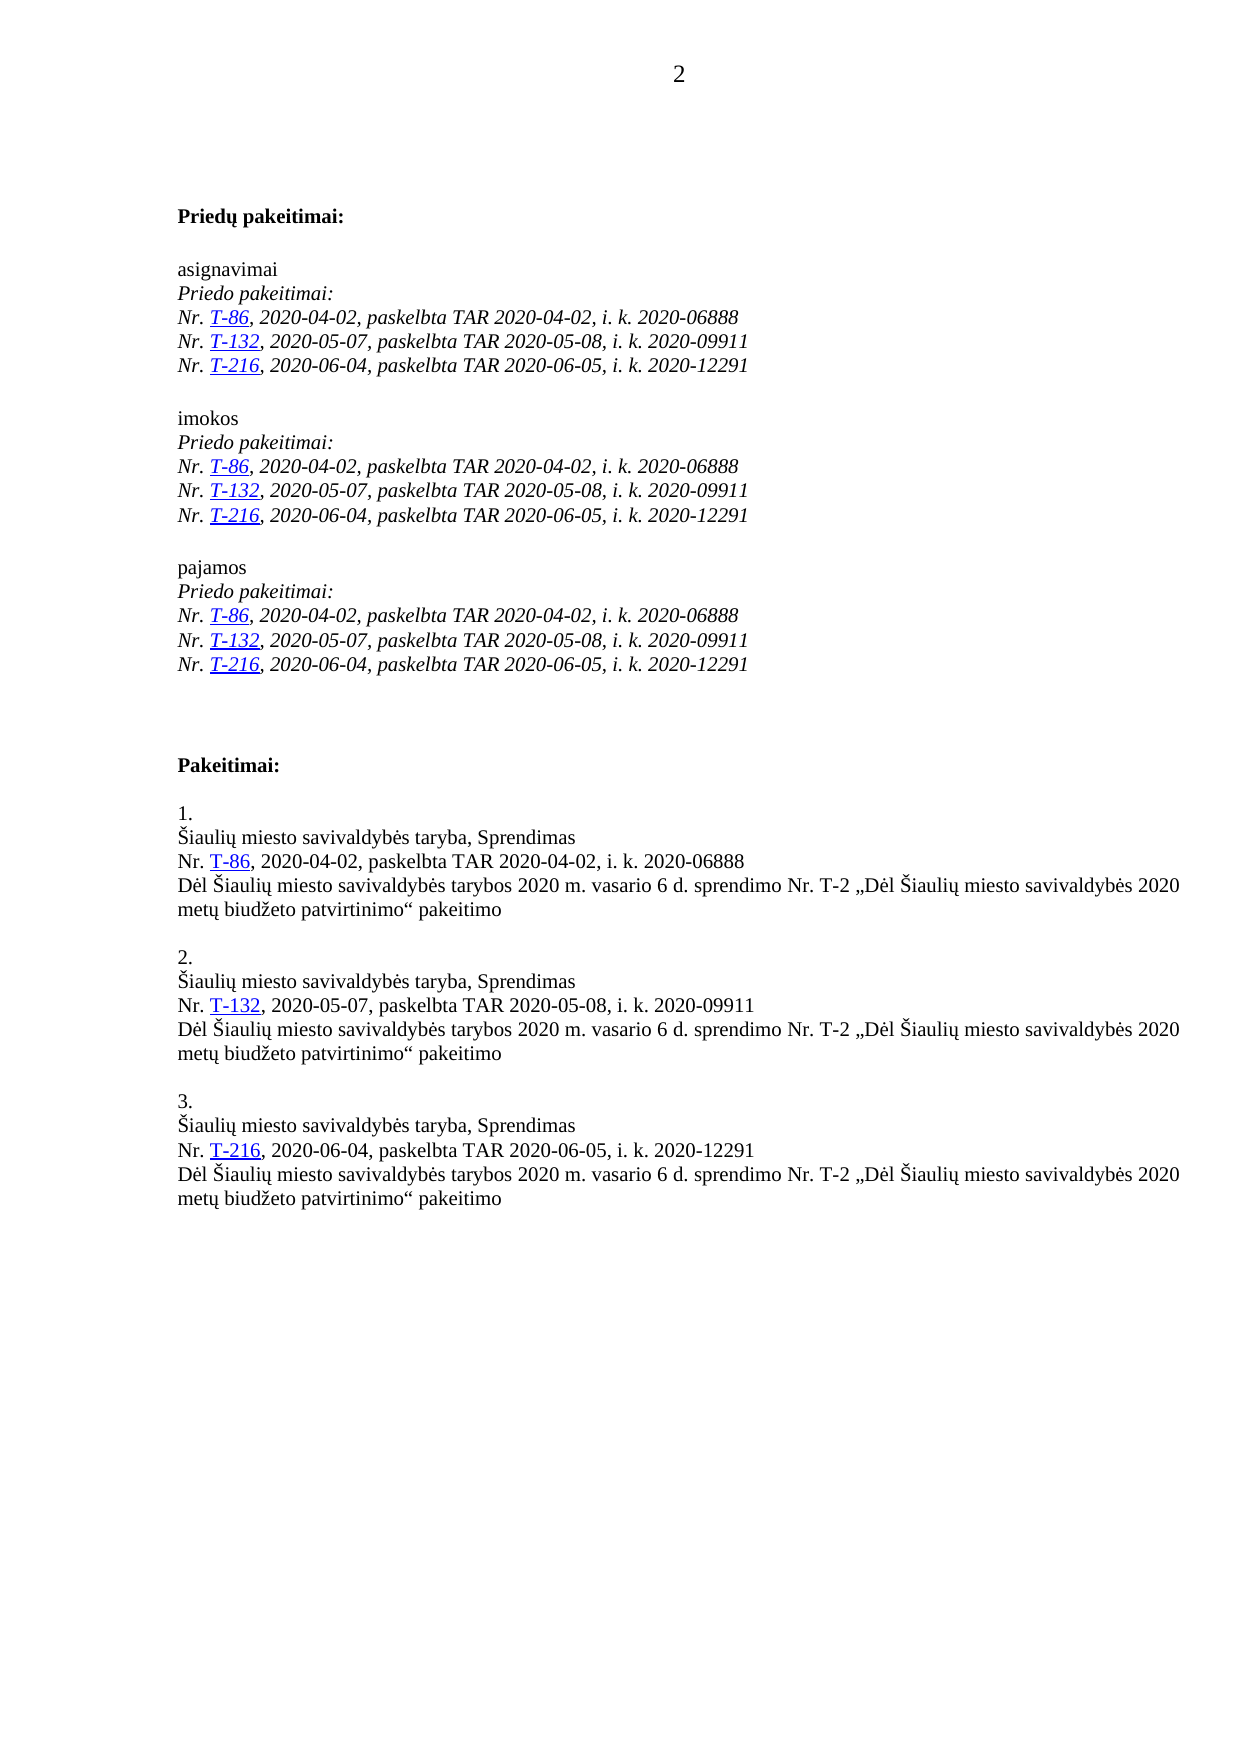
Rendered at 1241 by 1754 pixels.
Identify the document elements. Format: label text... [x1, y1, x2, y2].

text Nr. T-86, 2020-04-02, paskelbta TAR 2020-04-02, i. k. 2020-06888 [177, 454, 1181, 478]
text Dėl Šiaulių miesto savivaldybės tarybos 2020 m. vasario 6 d. sprendimo Nr. T-2 „Dėl Šiaulių miesto savivaldybės 2020 metų biudžeto patvirtinimo“ pakeitimo [177, 1162, 1181, 1210]
text Dėl Šiaulių miesto savivaldybės tarybos 2020 m. vasario 6 d. sprendimo Nr. T-2 „Dėl Šiaulių miesto savivaldybės 2020 metų biudžeto patvirtinimo“ pakeitimo [177, 873, 1181, 921]
text 2. [177, 945, 1181, 969]
text imokos [177, 406, 1181, 430]
text Nr. T-132, 2020-05-07, paskelbta TAR 2020-05-08, i. k. 2020-09911 [177, 627, 1181, 652]
text Nr. T-132, 2020-05-07, paskelbta TAR 2020-05-08, i. k. 2020-09911 [177, 478, 1181, 502]
text Nr. T-216, 2020-06-04, paskelbta TAR 2020-06-05, i. k. 2020-12291 [177, 1137, 1181, 1162]
text Nr. T-216, 2020-06-04, paskelbta TAR 2020-06-05, i. k. 2020-12291 [177, 502, 1181, 527]
text Šiaulių miesto savivaldybės taryba, Sprendimas [177, 825, 1181, 849]
text Nr. T-132, 2020-05-07, paskelbta TAR 2020-05-08, i. k. 2020-09911 [177, 993, 1181, 1017]
text Pakeitimai: [177, 752, 1181, 777]
text Priedo pakeitimai: [177, 281, 1181, 305]
text Nr. T-86, 2020-04-02, paskelbta TAR 2020-04-02, i. k. 2020-06888 [177, 603, 1181, 627]
text Nr. T-132, 2020-05-07, paskelbta TAR 2020-05-08, i. k. 2020-09911 [177, 329, 1181, 353]
text Priedų pakeitimai: [177, 204, 1181, 228]
text Priedo pakeitimai: [177, 430, 1181, 454]
text Nr. T-216, 2020-06-04, paskelbta TAR 2020-06-05, i. k. 2020-12291 [177, 353, 1181, 377]
text Nr. T-86, 2020-04-02, paskelbta TAR 2020-04-02, i. k. 2020-06888 [177, 849, 1181, 873]
text 1. [177, 801, 1181, 825]
text Dėl Šiaulių miesto savivaldybės tarybos 2020 m. vasario 6 d. sprendimo Nr. T-2 „Dėl Šiaulių miesto savivaldybės 2020 metų biudžeto patvirtinimo“ pakeitimo [177, 1017, 1181, 1065]
text asignavimai [177, 257, 1181, 281]
text Nr. T-86, 2020-04-02, paskelbta TAR 2020-04-02, i. k. 2020-06888 [177, 305, 1181, 329]
text Šiaulių miesto savivaldybės taryba, Sprendimas [177, 1113, 1181, 1137]
text Nr. T-216, 2020-06-04, paskelbta TAR 2020-06-05, i. k. 2020-12291 [177, 652, 1181, 676]
text Šiaulių miesto savivaldybės taryba, Sprendimas [177, 969, 1181, 993]
text Priedo pakeitimai: [177, 579, 1181, 603]
text 3. [177, 1089, 1181, 1113]
text pajamos [177, 555, 1181, 579]
